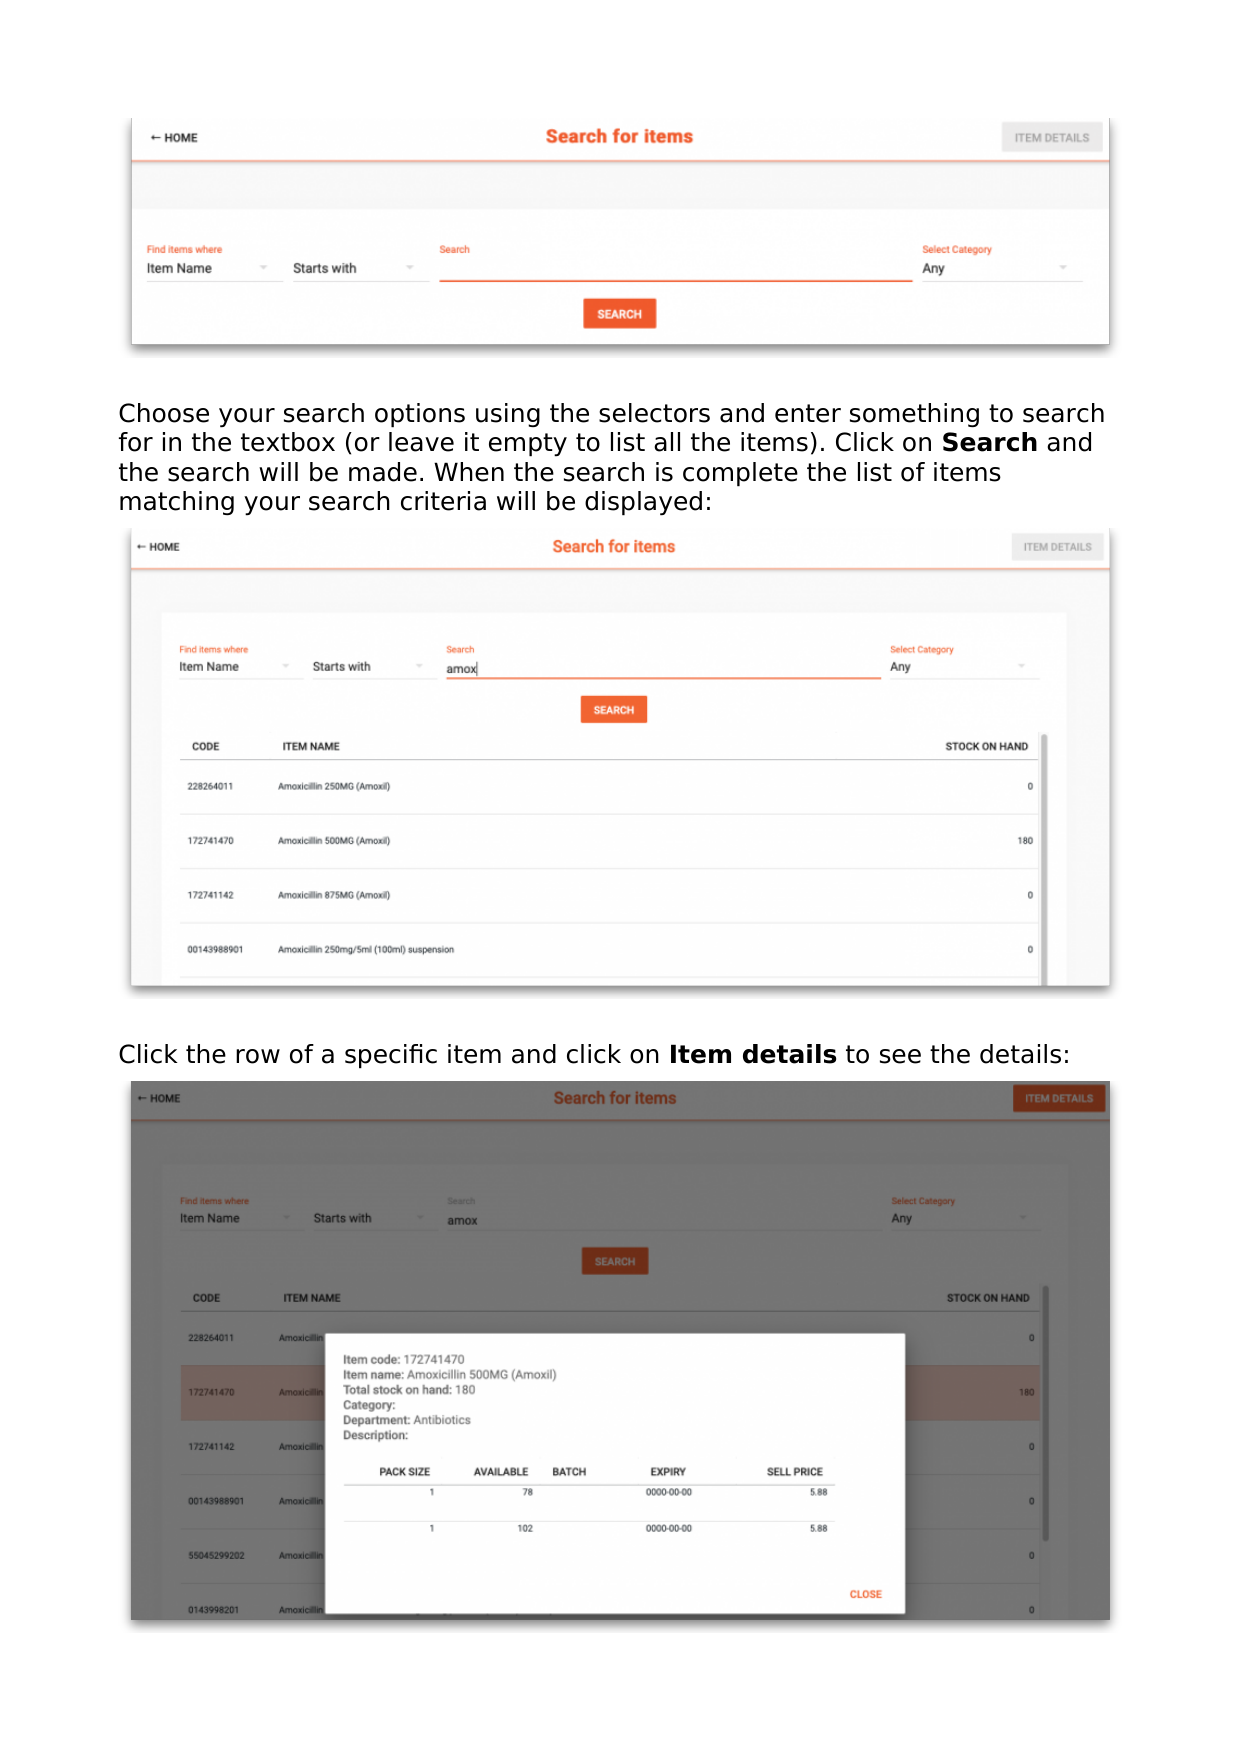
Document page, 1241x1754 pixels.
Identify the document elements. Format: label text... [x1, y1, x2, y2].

text Choose your search options using the selectors and enter something to search for in the textbox (or leave it empty to list all the items). Click on Search and the search will be made. When the search is complete the list of items matching your search criteria will be displayed: [118, 399, 1122, 516]
text Click the row of a specific item and click on Item details to see the details: [118, 1040, 1122, 1069]
picture [118, 118, 1123, 358]
picture [118, 528, 1123, 999]
picture [118, 1081, 1123, 1633]
